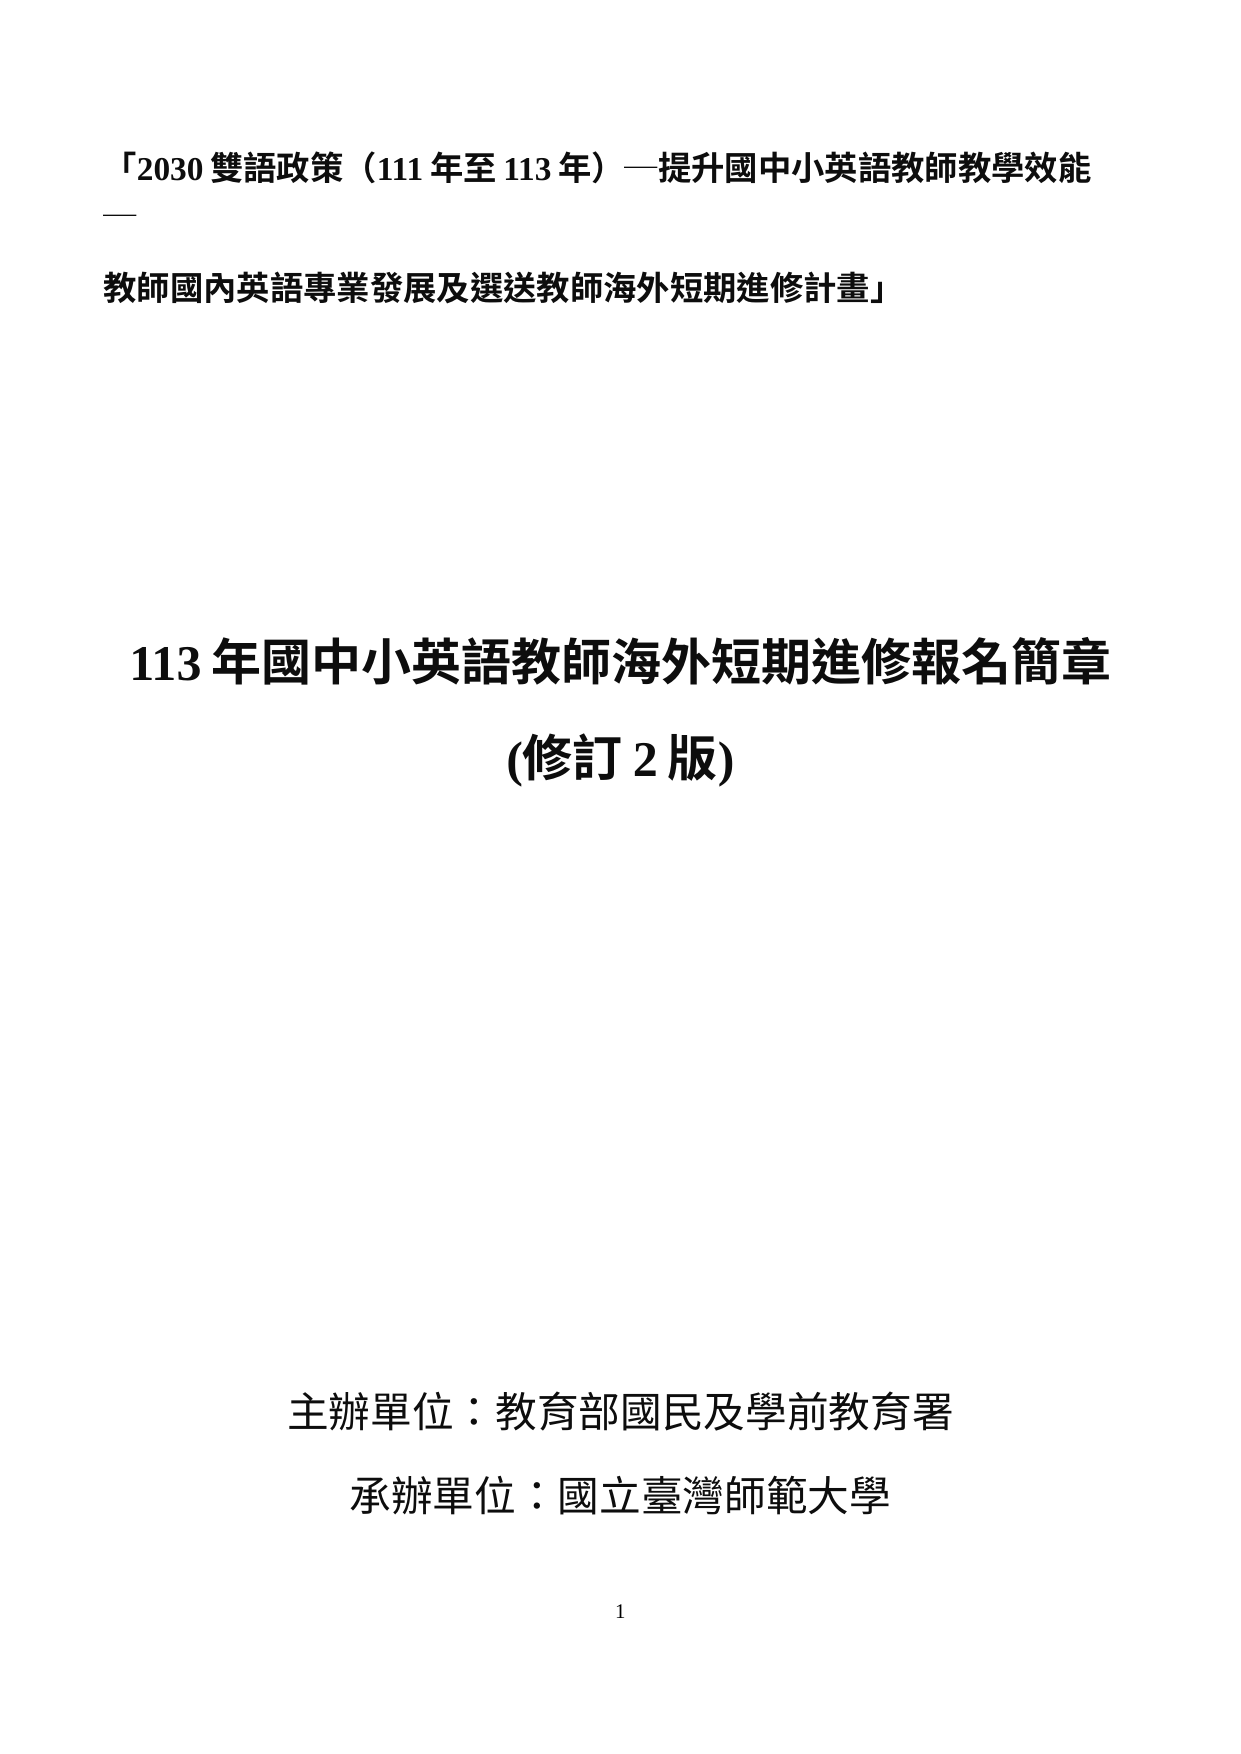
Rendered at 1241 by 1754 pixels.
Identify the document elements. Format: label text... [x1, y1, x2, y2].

text (修訂2版) [118, 718, 1122, 790]
text 113年國中小英語教師海外短期進修報名簡章 [118, 622, 1122, 694]
text 主辦單位：教育部國民及學前教育署 [118, 1379, 1122, 1440]
text 教師國內英語專業發展及選送教師海外短期進修計畫」 [103, 261, 1122, 309]
text 承辦單位：國立臺灣師範大學 [118, 1463, 1122, 1523]
text 「2030雙語政策（111年至113年）─提升國中小英語教師教學效能─ [103, 141, 1122, 238]
